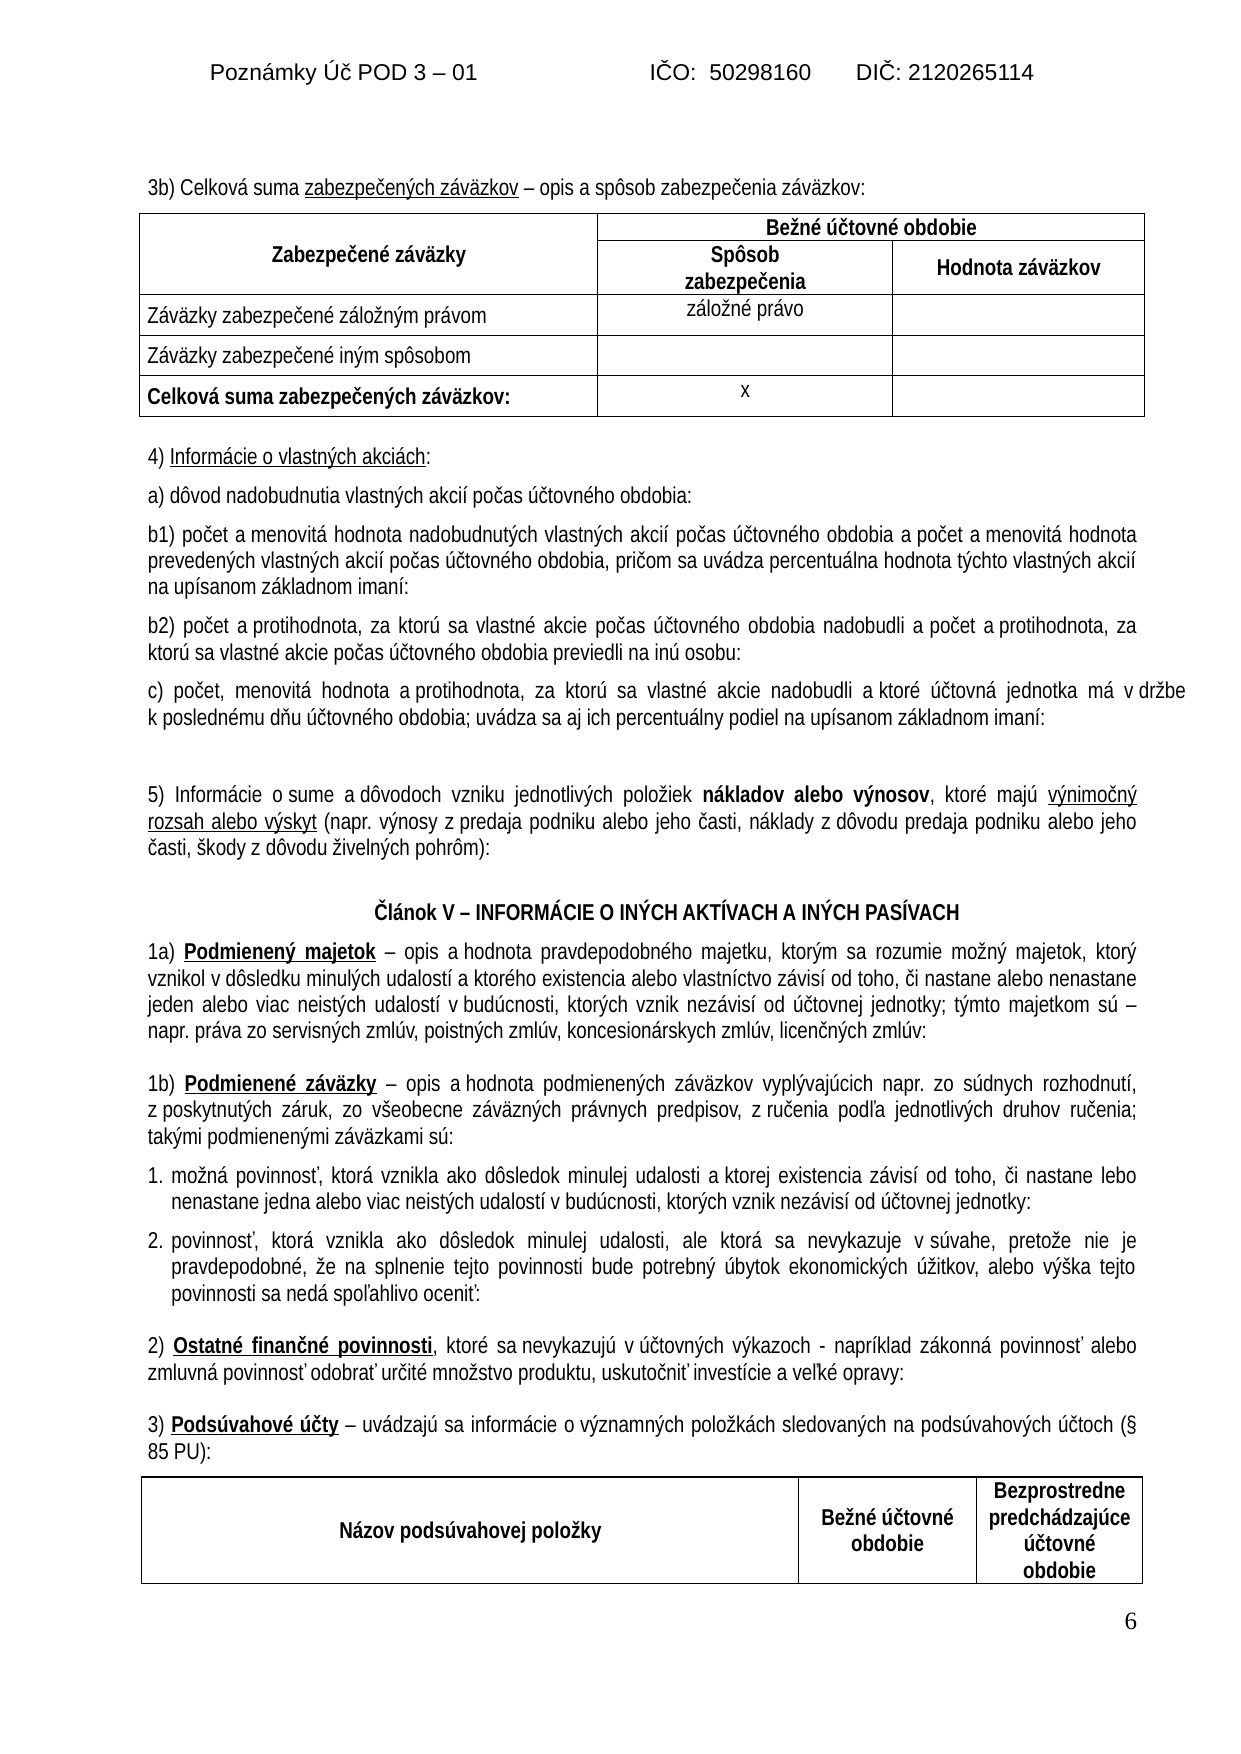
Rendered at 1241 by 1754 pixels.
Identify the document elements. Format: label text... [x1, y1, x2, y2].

table_header Zabezpečené záväzky [140, 214, 597, 294]
table_header Bežné účtovné obdobie [799, 1478, 976, 1583]
text 3) Podsúvahové účty – uvádzajú sa informácie o významných položkách sledovaných na podsúvahových účtoch (§ 85 PU): [148, 1411, 1137, 1464]
text 1a) Podmienený majetok – opis a hodnota pravdepodobného majetku, ktorým sa rozumie možný majetok, ktorý vznikol v dôsledku minulých udalostí a ktorého existencia alebo vlastníctvo závisí od toho, či nastane alebo nenastane jeden alebo viac neistých udalostí v budúcnosti, ktorých vznik nezávisí od účtovnej jednotky; týmto majetkom sú – napr. práva zo servisných zmlúv, poistných zmlúv, koncesionárskych zmlúv, licenčných zmlúv: [148, 938, 1137, 1044]
table_cell Záväzky zabezpečené iným spôsobom [140, 336, 597, 375]
table_cell Záväzky zabezpečené záložným právom [140, 295, 597, 334]
text a) dôvod nadobudnutia vlastných akcií počas účtovného obdobia: [148, 482, 1137, 508]
text Článok V – INFORMÁCIE O INÝCH AKTÍVACH A INÝCH PASÍVACH [148, 899, 1186, 926]
table_cell x [598, 376, 892, 416]
text 2) Ostatné finančné povinnosti, ktoré sa nevykazujú v účtovných výkazoch - napríklad zákonná povinnosť alebo zmluvná povinnosť odobrať určité množstvo produktu, uskutočniť investície a veľké opravy: [148, 1332, 1137, 1385]
table_header Bežné účtovné obdobie [598, 214, 1144, 240]
table_cell [893, 336, 1144, 375]
table_cell Hodnota záväzkov [893, 241, 1144, 294]
text c) počet, menovitá hodnota a protihodnota, za ktorú sa vlastné akcie nadobudli a ktoré účtovná jednotka má v držbe k poslednému dňu účtovného obdobia; uvádza sa aj ich percentuálny podiel na upísanom základnom imaní: [148, 677, 1186, 730]
text 4) Informácie o vlastných akciách: [148, 443, 1137, 469]
text b2) počet a protihodnota, za ktorú sa vlastné akcie počas účtovného obdobia nadobudli a počet a protihodnota, za ktorú sa vlastné akcie počas účtovného obdobia previedli na inú osobu: [148, 612, 1137, 665]
table_header Názov podsúvahovej položky [142, 1478, 798, 1583]
text 1b) Podmienené záväzky – opis a hodnota podmienených záväzkov vyplývajúcich napr. zo súdnych rozhodnutí, z poskytnutých záruk, zo všeobecne záväzných právnych predpisov, z ručenia podľa jednotlivých druhov ručenia; takými podmienenými záväzkami sú: [148, 1070, 1137, 1149]
table_cell záložné právo [598, 295, 892, 334]
table_header Bezprostredne predchádzajúce účtovné obdobie [977, 1478, 1142, 1583]
table_cell [893, 295, 1144, 334]
text 5) Informácie o sume a dôvodoch vzniku jednotlivých položiek nákladov alebo výnosov, ktoré majú výnimočný rozsah alebo výskyt (napr. výnosy z predaja podniku alebo jeho časti, náklady z dôvodu predaja podniku alebo jeho časti, škody z dôvodu živelných pohrôm): [148, 781, 1137, 861]
table_cell Celková suma zabezpečených záväzkov: [140, 376, 597, 416]
table_cell [598, 336, 892, 375]
text 3b) Celková suma zabezpečených záväzkov – opis a spôsob zabezpečenia záväzkov: [148, 174, 1151, 200]
table_cell [893, 376, 1144, 416]
list možná povinnosť, ktorá vznikla ako dôsledok minulej udalosti a ktorej existencia závisí od toho, či nastane lebo nenastane jedna alebo viac neistých udalostí v budúcnosti, ktorých vznik nezávisí od účtovnej jednotky: [148, 1162, 1137, 1214]
table_cell Spôsob zabezpečenia [598, 241, 892, 294]
text b1) počet a menovitá hodnota nadobudnutých vlastných akcií počas účtovného obdobia a počet a menovitá hodnota prevedených vlastných akcií počas účtovného obdobia, pričom sa uvádza percentuálna hodnota týchto vlastných akcií na upísanom základnom imaní: [148, 521, 1137, 600]
list povinnosť, ktorá vznikla ako dôsledok minulej udalosti, ale ktorá sa nevykazuje v súvahe, pretože nie je pravdepodobné, že na splnenie tejto povinnosti bude potrebný úbytok ekonomických úžitkov, alebo výška tejto povinnosti sa nedá spoľahlivo oceniť: [148, 1227, 1137, 1306]
